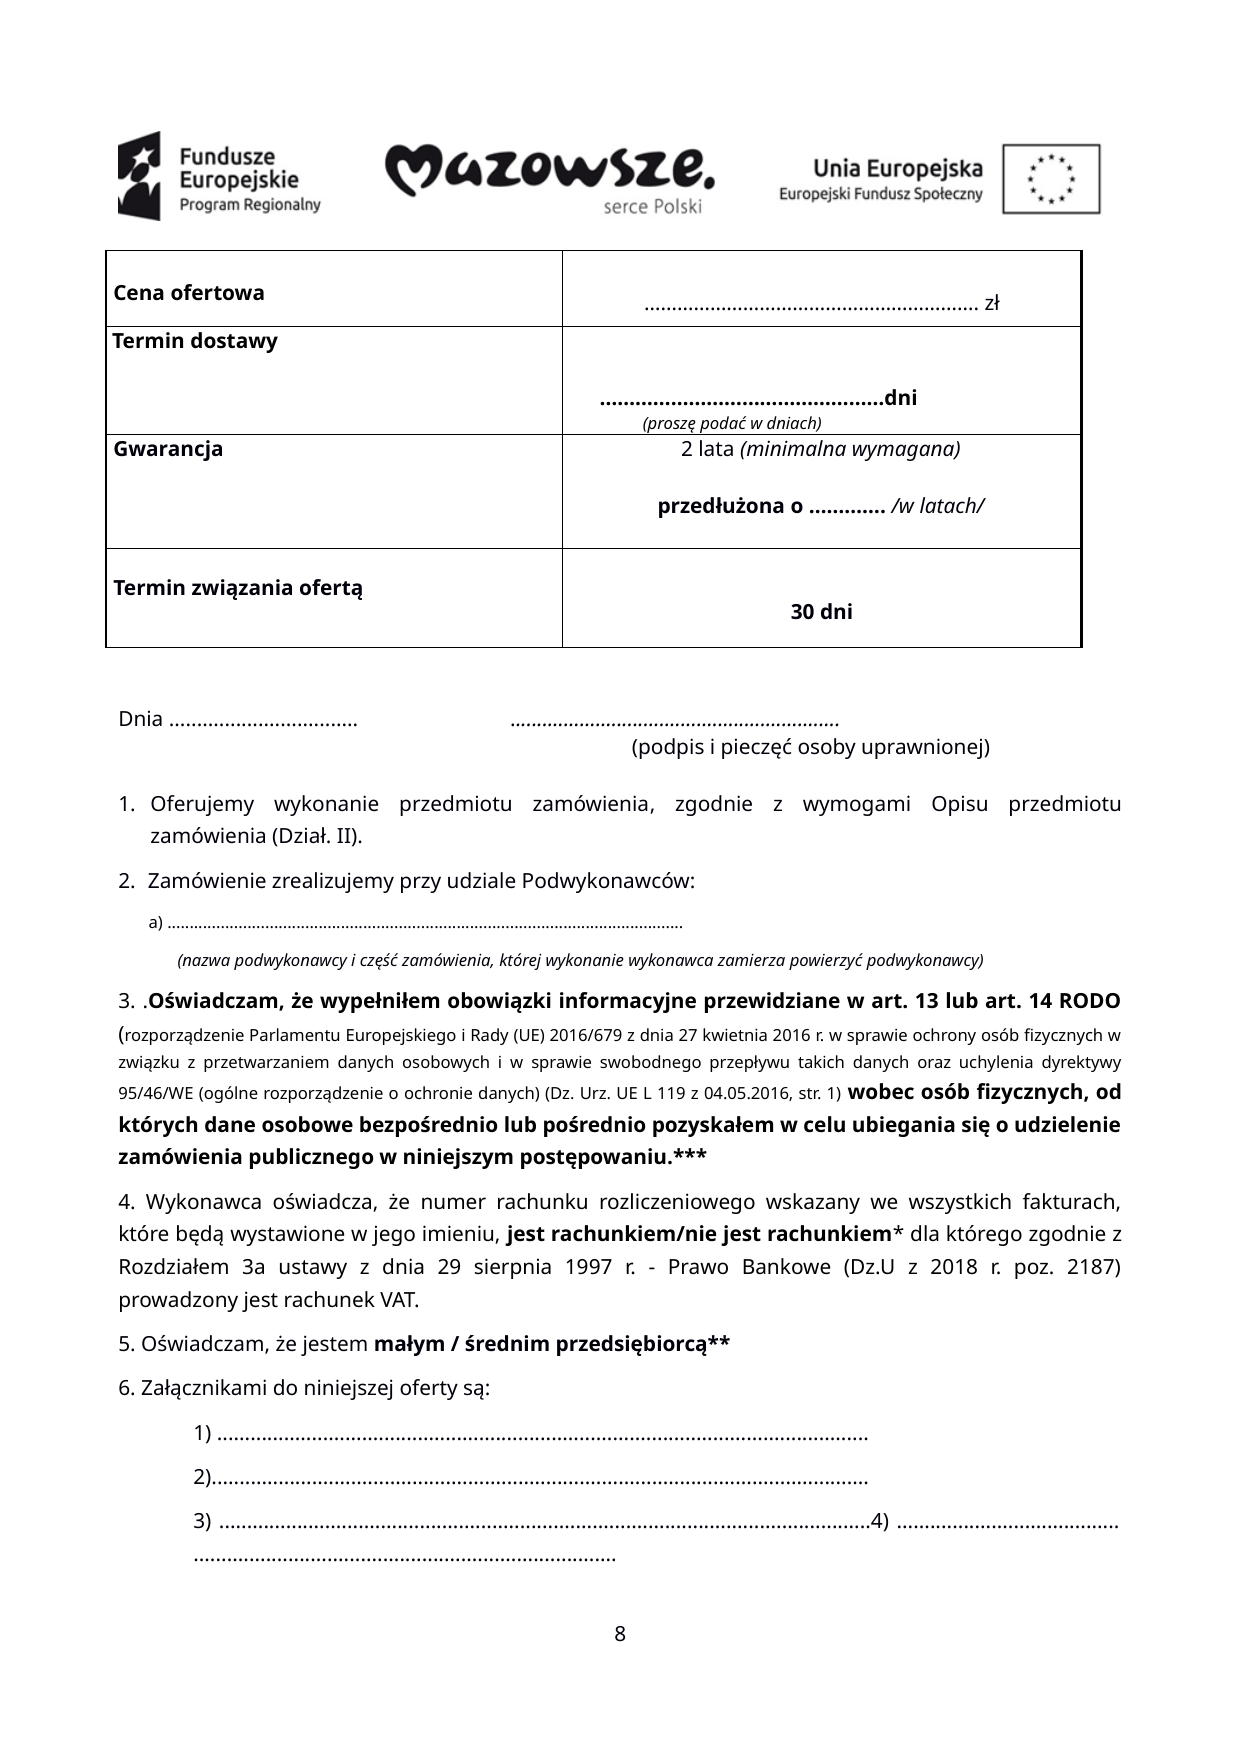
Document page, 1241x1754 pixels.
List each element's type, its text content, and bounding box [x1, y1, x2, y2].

text (podpis i pieczęć osoby uprawnionej) [118, 732, 1122, 761]
table_cell 30 dni [563, 549, 1080, 647]
text 6. Załącznikami do niniejszej oferty są: [118, 1373, 1122, 1402]
list 1) ..................................................................................................................... [156, 1418, 1122, 1446]
table_cell Cena ofertowa [107, 251, 562, 326]
table_cell Termin związania ofertą [107, 549, 562, 647]
text Dnia .................................. .............................................................. [118, 704, 1122, 732]
text a) .................................................................................................................... [148, 910, 1122, 933]
text 2. Zamówienie zrealizujemy przy udziale Podwykonawców: [118, 866, 1122, 894]
list 2)...................................................................................................................... [156, 1462, 1122, 1491]
list 3) .....................................................................................................................4) .................................................................................................................... [156, 1507, 1122, 1568]
text 5. Oświadczam, że jestem małym / średnim przedsiębiorcą** [118, 1329, 1122, 1357]
table_cell ……………………………………………………. zł [563, 251, 1080, 326]
text (nazwa podwykonawcy i część zamówienia, której wykonanie wykonawca zamierza powierzyć podwykonawcy) [177, 948, 1122, 971]
table_cell 2 lata (minimalna wymagana) przedłużona o …………. /w latach/ [563, 435, 1080, 548]
table_cell …………………………………………dni (proszę podać w dniach) [563, 327, 1080, 434]
table_cell Gwarancja [107, 435, 562, 548]
table_cell Termin dostawy [107, 327, 562, 434]
text 3. .Oświadczam, że wypełniłem obowiązki informacyjne przewidziane w art. 13 lub art. 14 RODO (rozporządzenie Parlamentu Europejskiego i Rady (UE) 2016/679 z dnia 27 kwietnia 2016 r. w sprawie ochrony osób fizycznych w związku z przetwarzaniem danych osobowych i w sprawie swobodnego przepływu takich danych oraz uchylenia dyrektywy 95/46/WE (ogólne rozporządzenie o ochronie danych) (Dz. Urz. UE L 119 z 04.05.2016, str. 1) wobec osób fizycznych, od których dane osobowe bezpośrednio lub pośrednio pozyskałem w celu ubiegania się o udzielenie zamówienia publicznego w niniejszym postępowaniu.*** [118, 986, 1122, 1171]
text 4. Wykonawca oświadcza, że numer rachunku rozliczeniowego wskazany we wszystkich fakturach, które będą wystawione w jego imieniu, jest rachunkiem/nie jest rachunkiem* dla którego zgodnie z Rozdziałem 3a ustawy z dnia 29 sierpnia 1997 r. - Prawo Bankowe (Dz.U z 2018 r. poz. 2187) prowadzony jest rachunek VAT. [118, 1187, 1122, 1313]
text 1. Oferujemy wykonanie przedmiotu zamówienia, zgodnie z wymogami Opisu przedmiotu zamówienia (Dział. II). [118, 789, 1122, 850]
picture [118, 131, 1105, 221]
